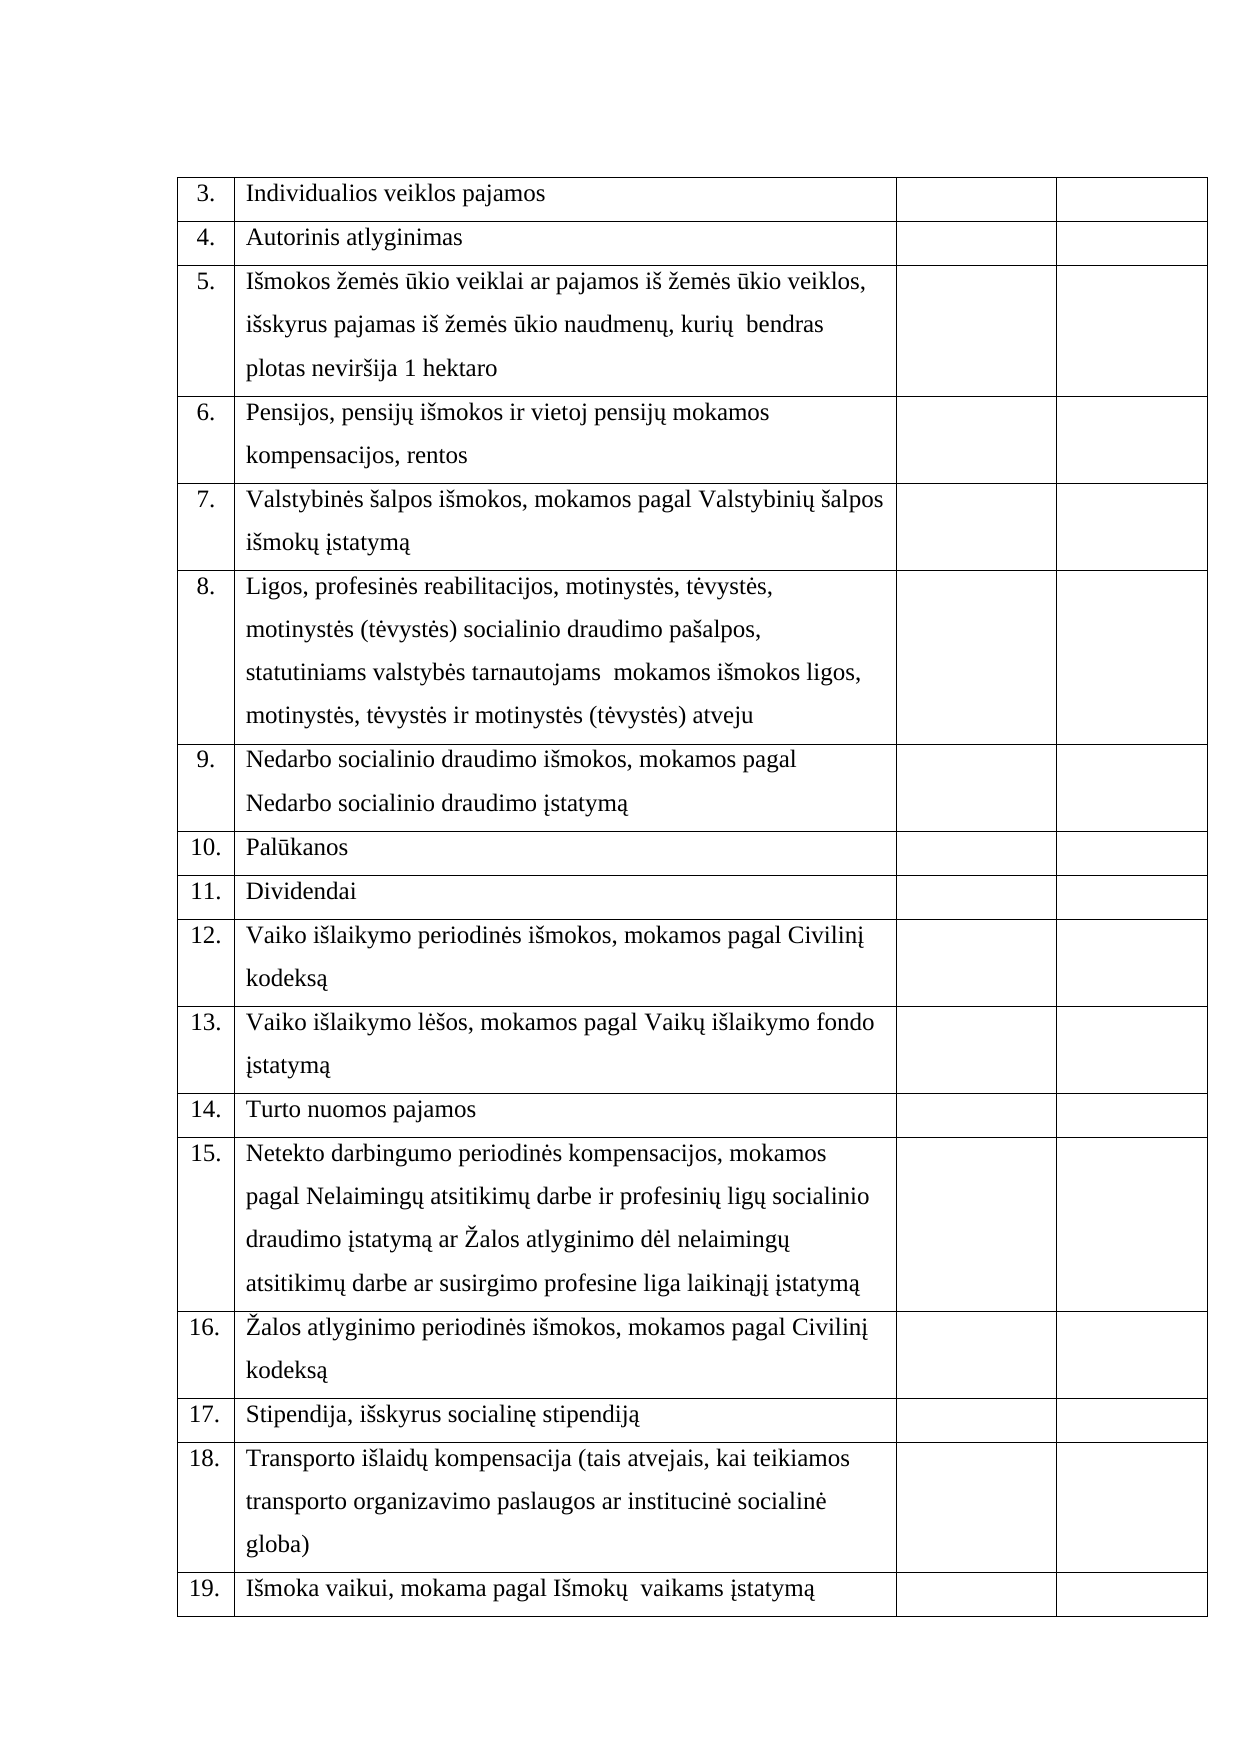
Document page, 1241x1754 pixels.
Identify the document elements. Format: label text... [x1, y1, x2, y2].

table_cell [1057, 876, 1207, 919]
table_cell [1057, 178, 1207, 221]
table_cell Žalos atlyginimo periodinės išmokos, mokamos pagal Civilinį kodeksą [235, 1312, 896, 1398]
table_cell [897, 1312, 1056, 1398]
table_cell 16. [178, 1312, 234, 1398]
table_cell [1057, 397, 1207, 483]
table_cell [897, 571, 1056, 743]
table_cell [1057, 1007, 1207, 1093]
table_cell 15. [178, 1138, 234, 1311]
table_cell Pensijos, pensijų išmokos ir vietoj pensijų mokamos kompensacijos, rentos [235, 397, 896, 483]
table_cell [897, 1007, 1056, 1093]
table_cell [1057, 1094, 1207, 1137]
table_cell Ligos, profesinės reabilitacijos, motinystės, tėvystės, motinystės (tėvystės) socialinio draudimo pašalpos, statutiniams valstybės tarnautojams mokamos išmokos ligos, motinystės, tėvystės ir motinystės (tėvystės) atveju [235, 571, 896, 743]
table_cell Išmokos žemės ūkio veiklai ar pajamos iš žemės ūkio veiklos, išskyrus pajamas iš žemės ūkio naudmenų, kurių bendras plotas neviršija 1 hektaro [235, 266, 896, 396]
table_cell 5. [178, 266, 234, 396]
table_cell [1057, 1443, 1207, 1572]
table_cell [897, 397, 1056, 483]
table_cell 9. [178, 745, 234, 831]
table_cell Autorinis atlyginimas [235, 222, 896, 265]
table_cell Vaiko išlaikymo periodinės išmokos, mokamos pagal Civilinį kodeksą [235, 920, 896, 1006]
table_cell 14. [178, 1094, 234, 1137]
table_cell Transporto išlaidų kompensacija (tais atvejais, kai teikiamos transporto organizavimo paslaugos ar institucinė socialinė globa) [235, 1443, 896, 1572]
table_cell [897, 178, 1056, 221]
table_cell [1057, 571, 1207, 743]
table_cell [897, 1399, 1056, 1442]
table_cell [897, 920, 1056, 1006]
table_cell [1057, 484, 1207, 570]
table_cell [1057, 1573, 1207, 1616]
table_cell [1057, 1399, 1207, 1442]
table_cell [897, 1138, 1056, 1311]
table_cell Individualios veiklos pajamos [235, 178, 896, 221]
table_cell 7. [178, 484, 234, 570]
table_cell [897, 222, 1056, 265]
table_cell [1057, 1138, 1207, 1311]
table_cell Išmoka vaikui, mokama pagal Išmokų vaikams įstatymą [235, 1573, 896, 1616]
table_cell [897, 484, 1056, 570]
table_cell 6. [178, 397, 234, 483]
table_cell Netekto darbingumo periodinės kompensacijos, mokamos pagal Nelaimingų atsitikimų darbe ir profesinių ligų socialinio draudimo įstatymą ar Žalos atlyginimo dėl nelaimingų atsitikimų darbe ar susirgimo profesine liga laikinąjį įstatymą [235, 1138, 896, 1311]
table_cell 17. [178, 1399, 234, 1442]
table_cell Nedarbo socialinio draudimo išmokos, mokamos pagal Nedarbo socialinio draudimo įstatymą [235, 745, 896, 831]
table_cell 8. [178, 571, 234, 743]
table_cell [1057, 745, 1207, 831]
table_cell [897, 876, 1056, 919]
table_cell Valstybinės šalpos išmokos, mokamos pagal Valstybinių šalpos išmokų įstatymą [235, 484, 896, 570]
table_cell [897, 1443, 1056, 1572]
table_cell [897, 832, 1056, 875]
table_cell Vaiko išlaikymo lėšos, mokamos pagal Vaikų išlaikymo fondo įstatymą [235, 1007, 896, 1093]
table_cell Stipendija, išskyrus socialinę stipendiją [235, 1399, 896, 1442]
table_cell 3. [178, 178, 234, 221]
table_cell 10. [178, 832, 234, 875]
table_cell [1057, 832, 1207, 875]
table_cell 12. [178, 920, 234, 1006]
table_cell Dividendai [235, 876, 896, 919]
table_cell [1057, 222, 1207, 265]
table_cell 13. [178, 1007, 234, 1093]
table_cell Turto nuomos pajamos [235, 1094, 896, 1137]
table_cell [1057, 1312, 1207, 1398]
table_cell [1057, 920, 1207, 1006]
table_cell 19. [178, 1573, 234, 1616]
table_cell [897, 266, 1056, 396]
table_cell Palūkanos [235, 832, 896, 875]
table_cell [897, 1573, 1056, 1616]
table_cell [897, 1094, 1056, 1137]
table_cell [897, 745, 1056, 831]
table_cell [1057, 266, 1207, 396]
table_cell 18. [178, 1443, 234, 1572]
table_cell 11. [178, 876, 234, 919]
table_cell 4. [178, 222, 234, 265]
